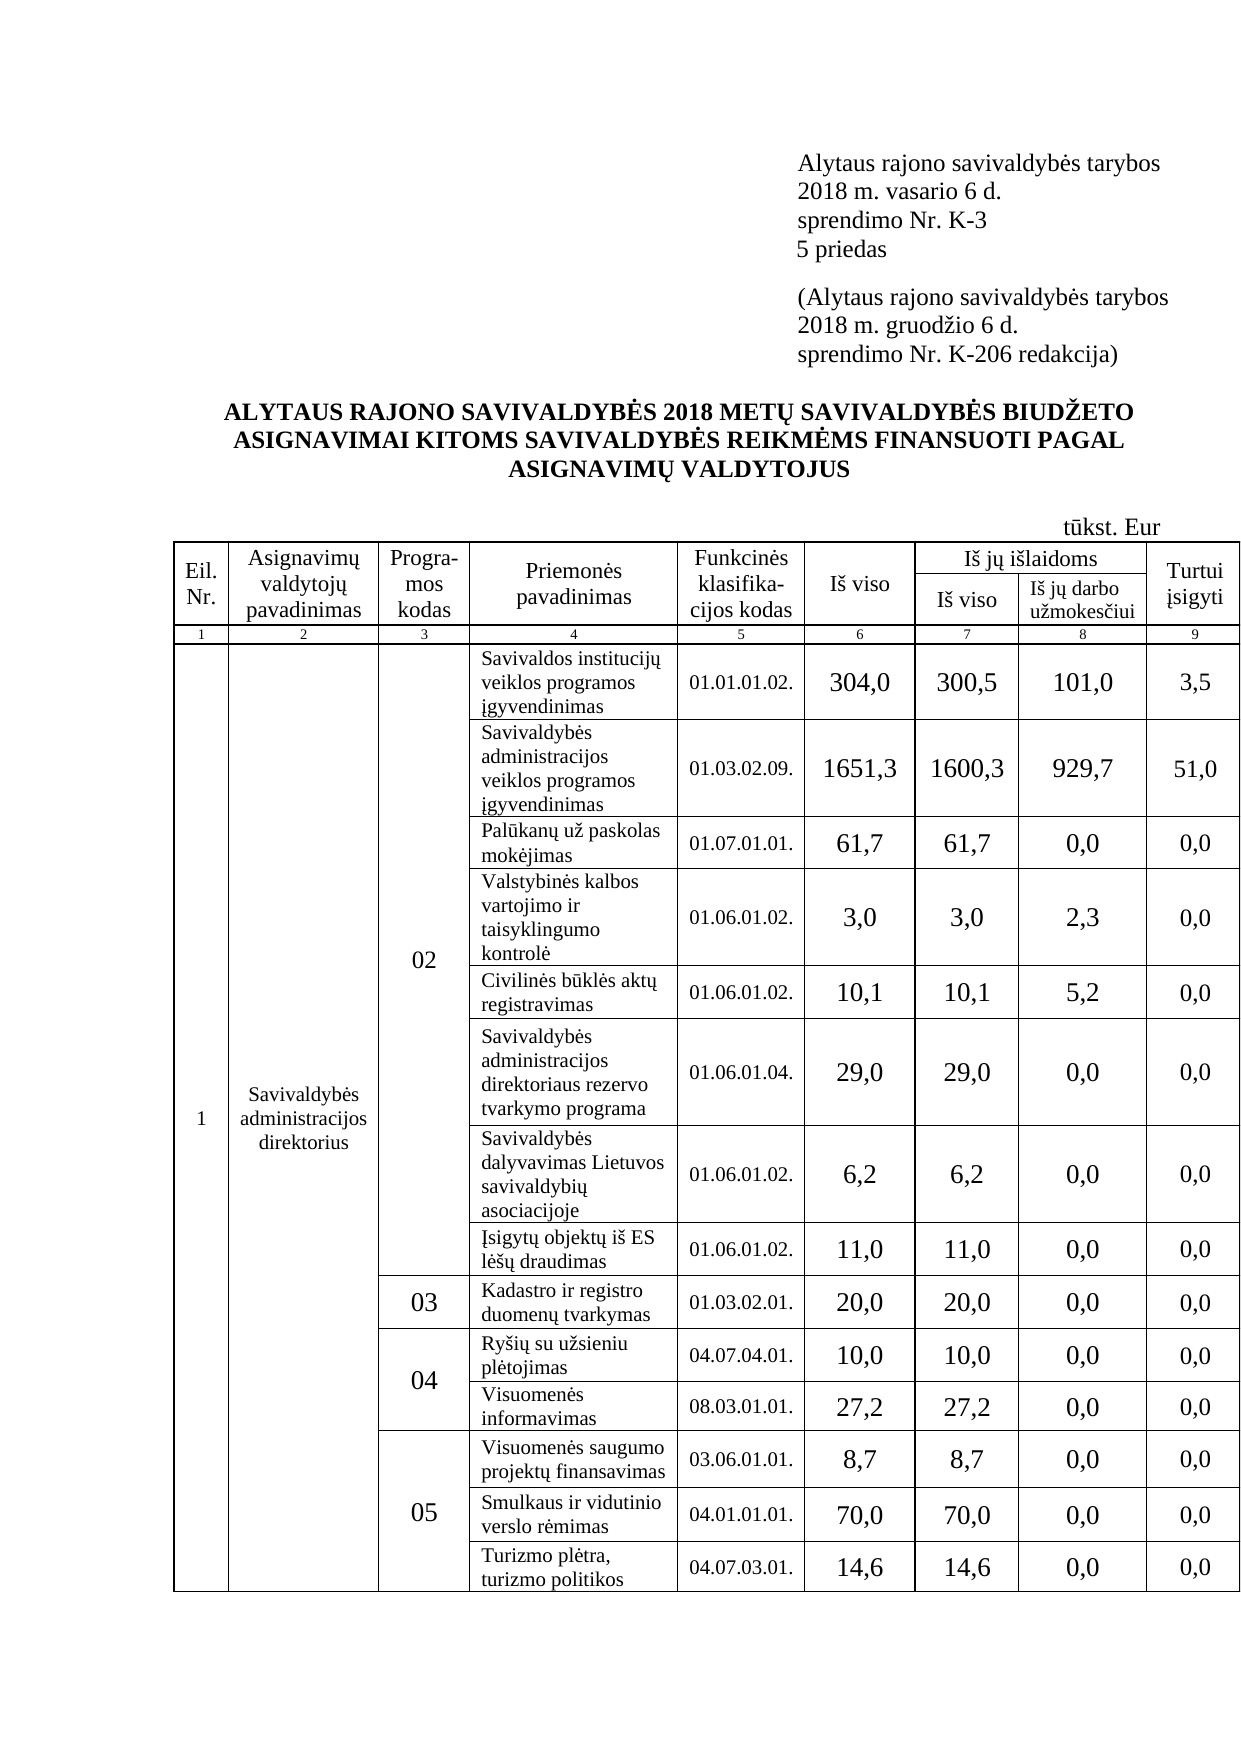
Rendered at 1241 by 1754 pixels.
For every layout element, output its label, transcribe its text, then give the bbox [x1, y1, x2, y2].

table_cell 01.01.01.02. [678, 645, 804, 719]
table_cell Valstybinės kalbos vartojimo ir taisyklingumo kontrolė [470, 869, 677, 965]
table_cell Savivaldybės administracijos direktorius [229, 645, 378, 1591]
table_cell 0,0 [1147, 1223, 1239, 1275]
table_cell 2,3 [1019, 869, 1146, 965]
table_header Iš jų išlaidoms [916, 543, 1146, 573]
table_header Turtui įsigyti [1147, 543, 1239, 623]
table_cell 5,2 [1019, 966, 1146, 1018]
table_header Asignavimų valdytojų pavadinimas [229, 543, 378, 623]
table_cell Savivaldos institucijų veiklos programos įgyvendinimas [470, 645, 677, 719]
text sprendimo Nr. K-206 redakcija) [177, 339, 1181, 368]
table_cell 10,1 [805, 966, 914, 1018]
table_cell 11,0 [916, 1223, 1018, 1275]
table_cell Savivaldybės administracijos direktoriaus rezervo tvarkymo programa [470, 1019, 677, 1124]
table_cell 1 [175, 645, 228, 1591]
table_cell 04.01.01.01. [678, 1488, 804, 1541]
table_cell 10,0 [916, 1329, 1018, 1381]
table_cell 03 [379, 1276, 469, 1328]
table_cell 04.07.03.01. [678, 1542, 804, 1591]
table_cell 0,0 [1147, 1019, 1239, 1124]
text Alytaus rajono savivaldybės tarybos [177, 148, 1181, 176]
table_cell 01.03.02.09. [678, 720, 804, 816]
table_cell 5 [678, 626, 804, 642]
table_cell 14,6 [916, 1542, 1018, 1591]
table_cell 03.06.01.01. [678, 1431, 804, 1487]
text tūkst. Eur [177, 512, 1181, 541]
table_cell 0,0 [1147, 1276, 1239, 1328]
table_cell 01.06.01.02. [678, 1126, 804, 1222]
table_cell 02 [379, 645, 469, 1275]
table_cell 0,0 [1019, 1431, 1146, 1487]
table_cell 51,0 [1147, 720, 1239, 816]
table_cell 29,0 [916, 1019, 1018, 1124]
table_cell Savivaldybės dalyvavimas Lietuvos savivaldybių asociacijoje [470, 1126, 677, 1222]
table_cell 0,0 [1147, 1329, 1239, 1381]
table_cell 05 [379, 1431, 469, 1591]
table_cell 929,7 [1019, 720, 1146, 816]
table_cell Kadastro ir registro duomenų tvarkymas [470, 1276, 677, 1328]
table_cell Iš viso [916, 574, 1018, 623]
table_cell 2 [229, 626, 378, 642]
table_cell Iš jų darbo užmokesčiui [1019, 574, 1146, 623]
table_cell 0,0 [1019, 1488, 1146, 1541]
table_cell 10,1 [916, 966, 1018, 1018]
table_cell Įsigytų objektų iš ES lėšų draudimas [470, 1223, 677, 1275]
table_cell Civilinės būklės aktų registravimas [470, 966, 677, 1018]
table_cell 04.07.04.01. [678, 1329, 804, 1381]
table_cell Palūkanų už paskolas mokėjimas [470, 817, 677, 868]
table_cell 01.06.01.02. [678, 966, 804, 1018]
table_cell 70,0 [916, 1488, 1018, 1541]
text (Alytaus rajono savivaldybės tarybos [177, 282, 1181, 311]
table_cell 0,0 [1019, 1382, 1146, 1430]
table_cell 61,7 [805, 817, 914, 868]
table_cell 0,0 [1147, 1542, 1239, 1591]
table_header Priemonės pavadinimas [470, 543, 677, 623]
table_header Eil. Nr. [175, 543, 228, 623]
table_header Funkcinės klasifika-cijos kodas [678, 543, 804, 623]
table_cell 01.06.01.04. [678, 1019, 804, 1124]
table_cell 6,2 [916, 1126, 1018, 1222]
table_cell 3,0 [805, 869, 914, 965]
table_cell 8 [1019, 626, 1146, 642]
table_cell 0,0 [1019, 1542, 1146, 1591]
table_cell 0,0 [1147, 1431, 1239, 1487]
text ALYTAUS RAJONO SAVIVALDYBĖS 2018 METŲ SAVIVALDYBĖS BIUDŽETO ASIGNAVIMAI KITOMS SAVIVALDYBĖS REIKMĖMS FINANSUOTI PAGAL ASIGNAVIMŲ VALDYTOJUS [177, 397, 1181, 483]
table_cell 0,0 [1019, 1276, 1146, 1328]
table_cell 6,2 [805, 1126, 914, 1222]
table_cell 01.06.01.02. [678, 869, 804, 965]
table_cell 0,0 [1147, 817, 1239, 868]
table_cell Smulkaus ir vidutinio verslo rėmimas [470, 1488, 677, 1541]
table_cell 01.06.01.02. [678, 1223, 804, 1275]
table_cell 1651,3 [805, 720, 914, 816]
table_cell 0,0 [1019, 1126, 1146, 1222]
table_cell 0,0 [1147, 966, 1239, 1018]
text 5 priedas [796, 234, 1181, 263]
table_cell 3 [379, 626, 469, 642]
table_cell 0,0 [1019, 1329, 1146, 1381]
table_cell Ryšių su užsieniu plėtojimas [470, 1329, 677, 1381]
table_cell 101,0 [1019, 645, 1146, 719]
table_cell 4 [470, 626, 677, 642]
table_header Progra-mos kodas [379, 543, 469, 623]
table_cell Visuomenės informavimas [470, 1382, 677, 1430]
table_cell 0,0 [1147, 1488, 1239, 1541]
table_cell 0,0 [1019, 1019, 1146, 1124]
table_cell 0,0 [1147, 1382, 1239, 1430]
table_cell 7 [916, 626, 1018, 642]
table_cell 300,5 [916, 645, 1018, 719]
table_cell 27,2 [805, 1382, 914, 1430]
table_cell 29,0 [805, 1019, 914, 1124]
table_cell 3,5 [1147, 645, 1239, 719]
table_cell 27,2 [916, 1382, 1018, 1430]
table_cell 0,0 [1019, 817, 1146, 868]
table_cell 70,0 [805, 1488, 914, 1541]
table_cell Visuomenės saugumo projektų finansavimas [470, 1431, 677, 1487]
table_cell Savivaldybės administracijos veiklos programos įgyvendinimas [470, 720, 677, 816]
table_cell 304,0 [805, 645, 914, 719]
table_cell 1600,3 [916, 720, 1018, 816]
table_header Iš viso [805, 543, 914, 623]
table_cell 08.03.01.01. [678, 1382, 804, 1430]
table_cell 20,0 [916, 1276, 1018, 1328]
table_cell 14,6 [805, 1542, 914, 1591]
text sprendimo Nr. K-3 [177, 205, 1181, 234]
table_cell Turizmo plėtra, turizmo politikos [470, 1542, 677, 1591]
table_cell 01.03.02.01. [678, 1276, 804, 1328]
table_cell 61,7 [916, 817, 1018, 868]
table_cell 9 [1147, 626, 1239, 642]
table_cell 01.07.01.01. [678, 817, 804, 868]
table_cell 8,7 [916, 1431, 1018, 1487]
table_cell 0,0 [1019, 1223, 1146, 1275]
table_cell 1 [175, 626, 228, 642]
table_cell 20,0 [805, 1276, 914, 1328]
table_cell 6 [805, 626, 914, 642]
table_cell 0,0 [1147, 869, 1239, 965]
table_cell 11,0 [805, 1223, 914, 1275]
table_cell 04 [379, 1329, 469, 1430]
table_cell 10,0 [805, 1329, 914, 1381]
text 2018 m. gruodžio 6 d. [177, 311, 1181, 339]
text 2018 m. vasario 6 d. [177, 176, 1181, 205]
table_cell 3,0 [916, 869, 1018, 965]
table_cell 0,0 [1147, 1126, 1239, 1222]
table_cell 8,7 [805, 1431, 914, 1487]
